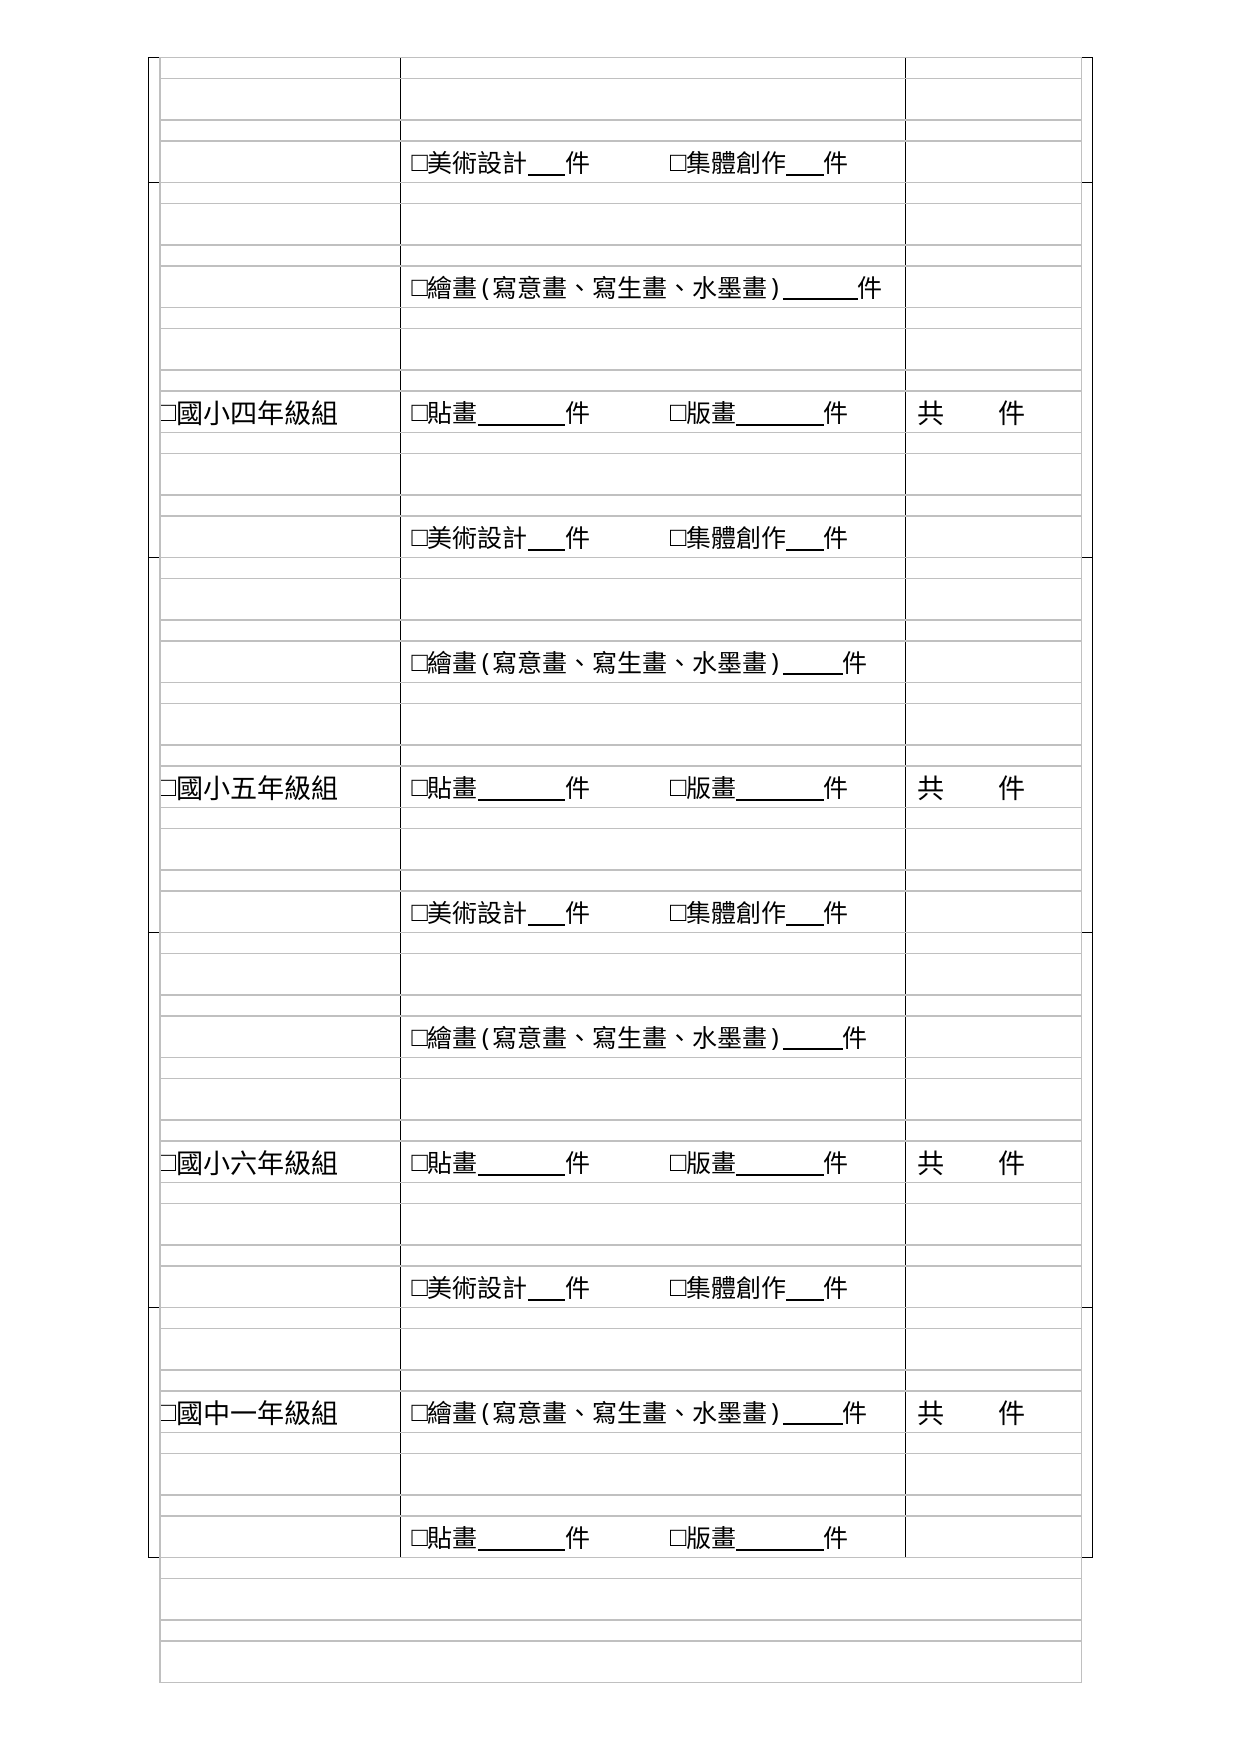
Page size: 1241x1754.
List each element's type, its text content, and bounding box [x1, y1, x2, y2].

table_cell [161, 183, 400, 203]
table_cell [149, 1308, 159, 1557]
table_cell [659, 308, 905, 328]
table_cell [906, 1183, 1081, 1203]
table_cell [906, 1454, 1081, 1494]
table_cell [401, 79, 659, 119]
table_cell [401, 329, 659, 369]
table_cell [401, 496, 659, 515]
table_cell [906, 704, 1081, 744]
table_cell [161, 933, 400, 953]
table_cell □美術設計 件 [401, 892, 659, 932]
table_cell [906, 496, 1081, 515]
table_header [401, 558, 905, 578]
table_cell [161, 1017, 400, 1057]
table_cell [659, 704, 905, 744]
table_header [401, 621, 905, 640]
table_header [401, 1371, 905, 1390]
table_cell [1082, 558, 1092, 932]
table_cell [659, 496, 905, 515]
table_cell □美術設計 件 [401, 142, 659, 182]
table_cell [401, 371, 659, 390]
table_cell [401, 683, 659, 703]
table_cell [906, 1496, 1081, 1515]
table_cell [906, 808, 1081, 828]
table_cell □貼畫 件 [401, 392, 659, 432]
table_cell [161, 1517, 400, 1557]
table_cell [906, 954, 1081, 994]
table_cell [659, 1204, 905, 1244]
table_cell [161, 121, 400, 140]
table_cell □國中一年級組 [161, 1392, 400, 1432]
table_cell [161, 1204, 400, 1244]
table_cell [659, 1433, 905, 1453]
table_cell [161, 558, 400, 578]
table_cell [906, 1017, 1081, 1057]
table_cell [659, 871, 905, 890]
table_cell [161, 308, 400, 328]
table_cell [659, 746, 905, 765]
table_cell [906, 1121, 1081, 1140]
table_cell □國小四年級組 [161, 392, 400, 432]
table_cell [401, 121, 659, 140]
table_cell [401, 454, 659, 494]
table_cell [659, 1496, 905, 1515]
table_cell [906, 433, 1081, 453]
table_cell [1082, 58, 1092, 182]
table_cell □美術設計 件 [401, 517, 659, 557]
table_cell [161, 1308, 400, 1328]
table_cell [161, 1329, 400, 1369]
table_cell 共 件 [906, 767, 1081, 807]
table_cell □版畫 件 [659, 392, 905, 432]
table_header [401, 246, 905, 265]
table_cell [401, 1246, 659, 1265]
table_cell [149, 58, 159, 182]
table_cell [161, 1183, 400, 1203]
table_cell [906, 517, 1081, 557]
table_header □繪畫(寫意畫、寫生畫、水墨畫) 件 [401, 1392, 905, 1432]
table_cell [659, 329, 905, 369]
table_cell [161, 746, 400, 765]
table_header [401, 1329, 905, 1369]
table_cell [161, 683, 400, 703]
table_cell [401, 746, 659, 765]
table_cell [401, 1454, 659, 1494]
table_cell 共 件 [906, 1142, 1081, 1182]
table_cell [161, 517, 400, 557]
table_header [401, 1308, 905, 1328]
table_cell [906, 1267, 1081, 1307]
table_cell [161, 829, 400, 869]
table_cell [161, 1267, 400, 1307]
table_cell [906, 933, 1081, 953]
table_header [401, 996, 905, 1015]
table_cell [906, 892, 1081, 932]
table_header [401, 204, 905, 244]
table_cell [906, 454, 1081, 494]
table_cell [161, 1079, 400, 1119]
table_cell [401, 704, 659, 744]
table_cell [659, 1454, 905, 1494]
table_cell [906, 1517, 1081, 1557]
table_cell [401, 1433, 659, 1453]
table_cell [906, 746, 1081, 765]
table_cell □國小六年級組 [161, 1142, 400, 1182]
table_cell [401, 808, 659, 828]
table_cell [906, 558, 1081, 578]
table_cell [659, 1058, 905, 1078]
table_cell [401, 1204, 659, 1244]
table_cell [659, 829, 905, 869]
table_cell [161, 1496, 400, 1515]
table_cell [659, 1079, 905, 1119]
table_cell [906, 642, 1081, 682]
table_cell [401, 1183, 659, 1203]
table_cell [401, 1058, 659, 1078]
table_cell [161, 142, 400, 182]
table_header [401, 183, 905, 203]
table_cell [401, 1121, 659, 1140]
table_cell [161, 996, 400, 1015]
table_cell [161, 1371, 400, 1390]
table_cell [161, 1454, 400, 1494]
table_cell □版畫 件 [659, 767, 905, 807]
table_cell [149, 558, 159, 932]
table_cell [659, 79, 905, 119]
table_cell [161, 204, 400, 244]
table_cell [659, 1246, 905, 1265]
table_cell □集體創作 件 [659, 892, 905, 932]
table_cell [906, 183, 1081, 203]
table_cell [161, 1121, 400, 1140]
table_cell [906, 308, 1081, 328]
table_cell [1082, 183, 1092, 557]
table_cell [161, 579, 400, 619]
table_cell [906, 371, 1081, 390]
table_cell [161, 704, 400, 744]
table_cell [161, 1433, 400, 1453]
table_cell □集體創作 件 [659, 142, 905, 182]
table_cell [906, 1246, 1081, 1265]
table_cell [659, 121, 905, 140]
table_cell [906, 79, 1081, 119]
table_cell [659, 454, 905, 494]
table_cell [161, 58, 400, 78]
table_header [401, 954, 905, 994]
table_cell [161, 954, 400, 994]
table_cell [906, 579, 1081, 619]
table_cell [906, 329, 1081, 369]
table_header □繪畫(寫意畫、寫生畫、水墨畫) 件 [401, 642, 905, 682]
table_cell [659, 433, 905, 453]
table_cell [401, 871, 659, 890]
table_cell □集體創作 件 [659, 517, 905, 557]
table_cell □集體創作 件 [659, 1267, 905, 1307]
table_cell [401, 829, 659, 869]
table_cell 共 件 [906, 392, 1081, 432]
table_cell [906, 121, 1081, 140]
table_cell [906, 58, 1081, 78]
table_cell [659, 371, 905, 390]
table_cell [161, 496, 400, 515]
table_header □繪畫(寫意畫、寫生畫、水墨畫) 件 [401, 267, 905, 307]
table_cell [161, 1246, 400, 1265]
table_cell [1082, 1308, 1092, 1557]
table_cell [161, 621, 400, 640]
table_header [401, 579, 905, 619]
table_cell [906, 267, 1081, 307]
table_cell [906, 246, 1081, 265]
table_cell [906, 142, 1081, 182]
table_cell [906, 1371, 1081, 1390]
table_cell [659, 683, 905, 703]
table_cell [161, 329, 400, 369]
table_cell [161, 433, 400, 453]
table_cell 共 件 [906, 1392, 1081, 1432]
table_cell [161, 454, 400, 494]
table_cell □國小五年級組 [161, 767, 400, 807]
table_cell [161, 871, 400, 890]
table_cell [161, 1058, 400, 1078]
table_cell [906, 1308, 1081, 1328]
table_cell □版畫 件 [659, 1517, 905, 1557]
table_cell [659, 1183, 905, 1203]
table_cell [906, 1204, 1081, 1244]
table_header [401, 933, 905, 953]
table_cell [906, 996, 1081, 1015]
table_cell [161, 371, 400, 390]
table_cell [401, 58, 659, 78]
table_cell [401, 308, 659, 328]
table_cell [401, 1496, 659, 1515]
table_cell [149, 183, 159, 557]
table_cell □貼畫 件 [401, 1517, 659, 1557]
table_cell [161, 642, 400, 682]
table_cell [906, 204, 1081, 244]
table_cell [401, 433, 659, 453]
table_cell [906, 871, 1081, 890]
table_cell [401, 1079, 659, 1119]
table_header □繪畫(寫意畫、寫生畫、水墨畫) 件 [401, 1017, 905, 1057]
table_cell [906, 621, 1081, 640]
table_cell □美術設計 件 [401, 1267, 659, 1307]
table_cell [161, 267, 400, 307]
table_cell [906, 683, 1081, 703]
table_cell [149, 933, 159, 1307]
table_cell □版畫 件 [659, 1142, 905, 1182]
table_cell [161, 246, 400, 265]
table_cell [161, 892, 400, 932]
table_cell [906, 1433, 1081, 1453]
table_cell [1082, 933, 1092, 1307]
table_cell [161, 79, 400, 119]
table_cell [659, 1121, 905, 1140]
table_cell □貼畫 件 [401, 1142, 659, 1182]
table_cell [659, 58, 905, 78]
table_cell [906, 1329, 1081, 1369]
table_cell [161, 808, 400, 828]
table_cell [906, 1058, 1081, 1078]
table_cell □貼畫 件 [401, 767, 659, 807]
table_cell [659, 808, 905, 828]
table_cell [906, 1079, 1081, 1119]
table_cell [906, 829, 1081, 869]
